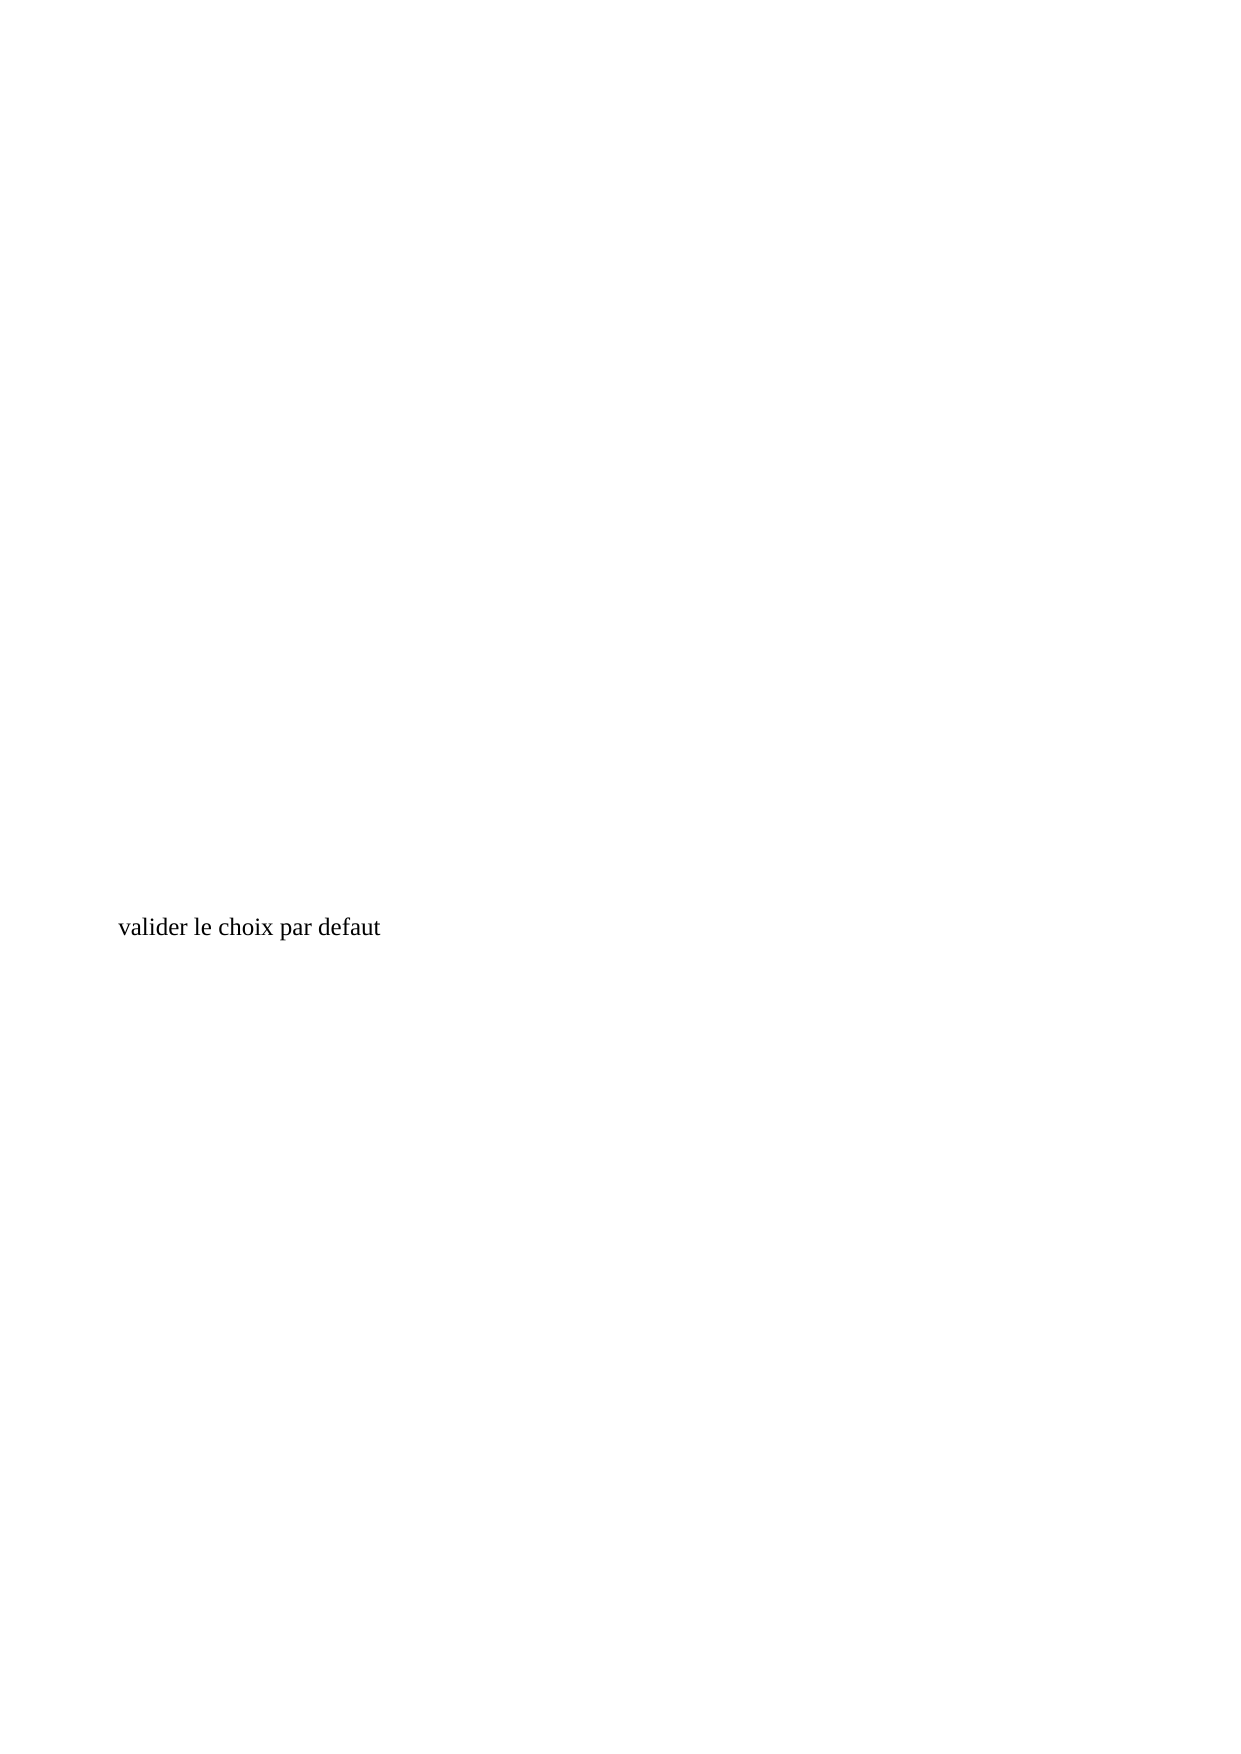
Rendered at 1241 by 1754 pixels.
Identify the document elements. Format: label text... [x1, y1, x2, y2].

text valider le choix par defaut [118, 118, 1122, 941]
